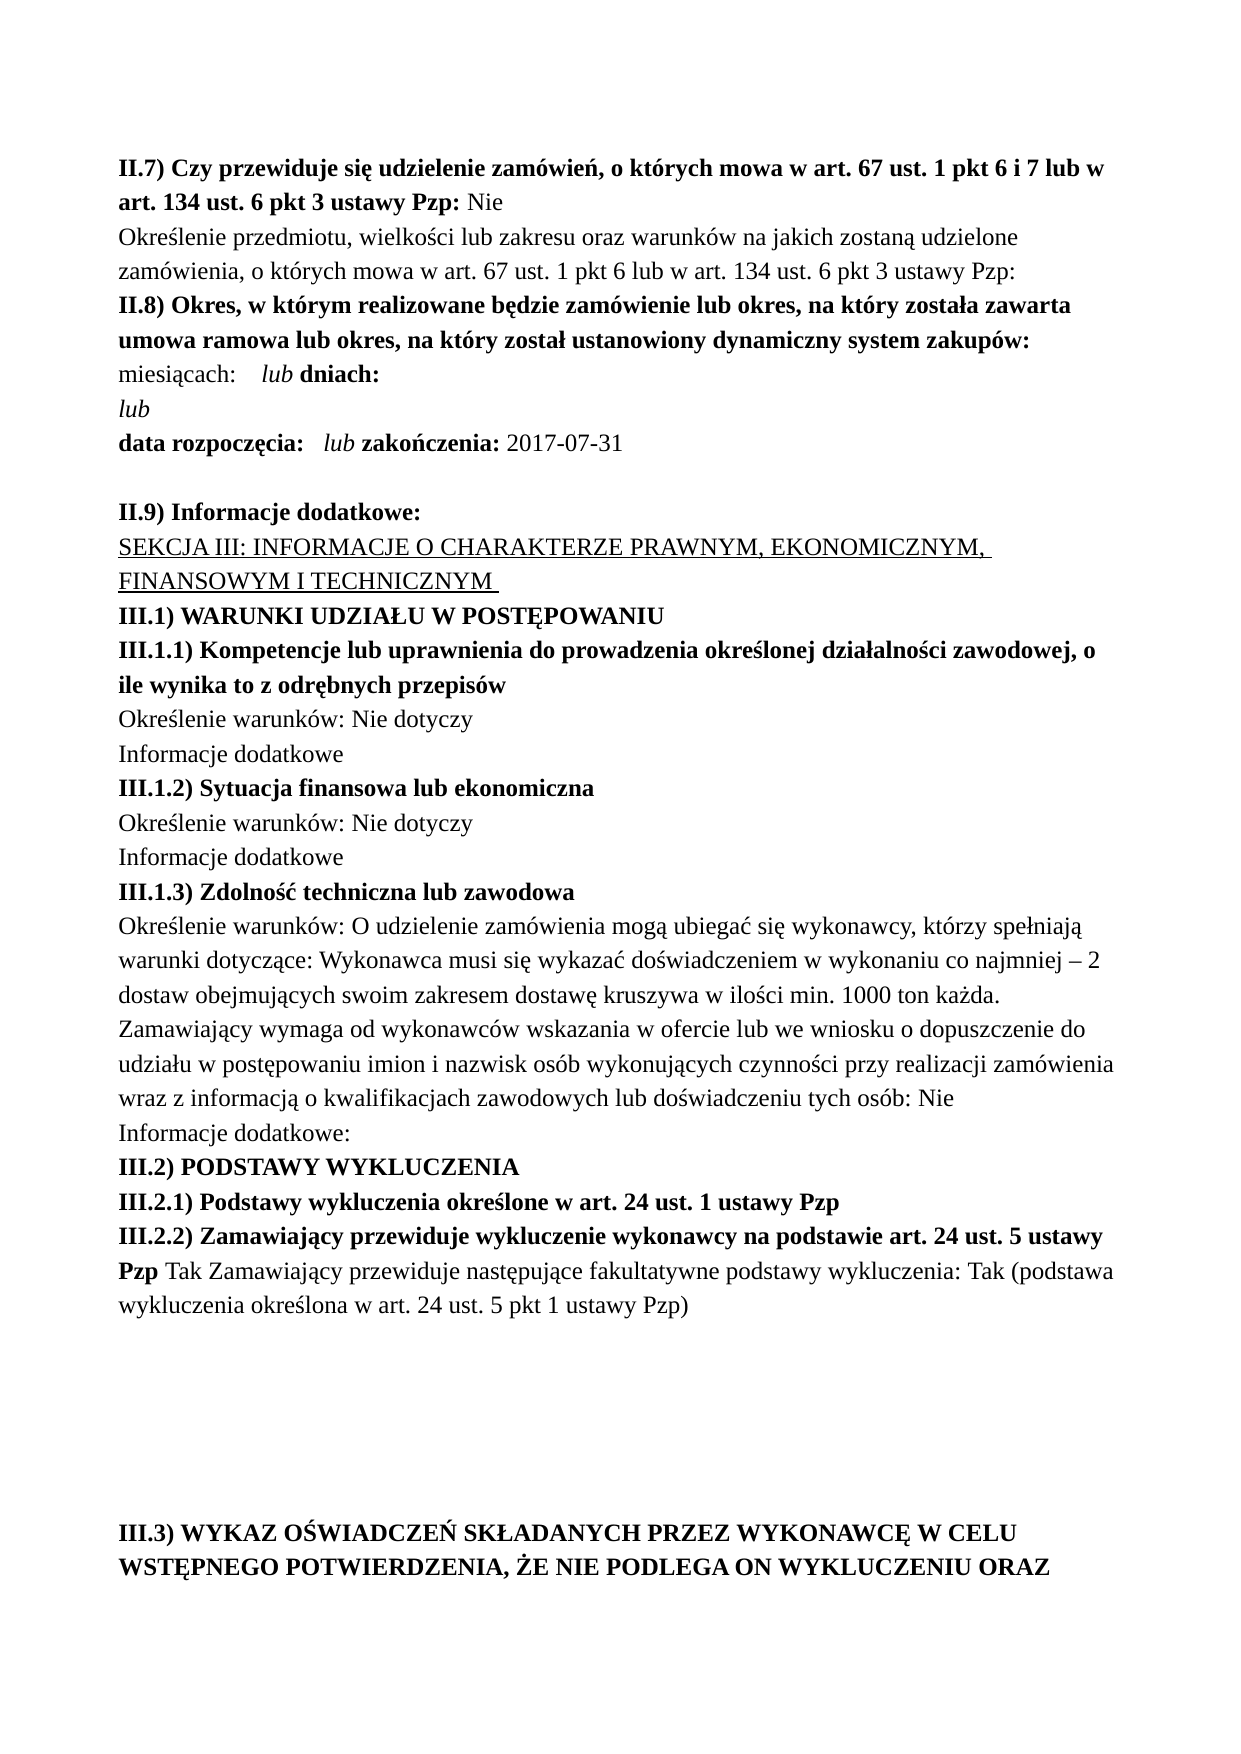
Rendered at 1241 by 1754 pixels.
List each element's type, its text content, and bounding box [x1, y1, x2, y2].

text SEKCJA III: INFORMACJE O CHARAKTERZE PRAWNYM, EKONOMICZNYM, FINANSOWYM I TECHNICZNYM [118, 532, 1122, 595]
text III.2.1) Podstawy wykluczenia określone w art. 24 ust. 1 ustawy Pzp III.2.2) Zamawiający przewiduje wykluczenie wykonawcy na podstawie art. 24 ust. 5 ustawy Pzp Tak Zamawiający przewiduje następujące fakultatywne podstawy wykluczenia: Tak (podstawa wykluczenia określona w art. 24 ust. 5 pkt 1 ustawy Pzp) [118, 1187, 1122, 1497]
text III.1) WARUNKI UDZIAŁU W POSTĘPOWANIU [118, 601, 1122, 629]
text III.1.1) Kompetencje lub uprawnienia do prowadzenia określonej działalności zawodowej, o ile wynika to z odrębnych przepisów Określenie warunków: Nie dotyczy Informacje dodatkowe III.1.2) Sytuacja finansowa lub ekonomiczna Określenie warunków: Nie dotyczy Informacje dodatkowe III.1.3) Zdolność techniczna lub zawodowa Określenie warunków: O udzielenie zamówienia mogą ubiegać się wykonawcy, którzy spełniają warunki dotyczące: Wykonawca musi się wykazać doświadczeniem w wykonaniu co najmniej – 2 dostaw obejmujących swoim zakresem dostawę kruszywa w ilości min. 1000 ton każda. Zamawiający wymaga od wykonawców wskazania w ofercie lub we wniosku o dopuszczenie do udziału w postępowaniu imion i nazwisk osób wykonujących czynności przy realizacji zamówienia wraz z informacją o kwalifikacjach zawodowych lub doświadczeniu tych osób: Nie Informacje dodatkowe: [118, 635, 1122, 1147]
text II.7) Czy przewiduje się udzielenie zamówień, o których mowa w art. 67 ust. 1 pkt 6 i 7 lub w art. 134 ust. 6 pkt 3 ustawy Pzp: Nie Określenie przedmiotu, wielkości lub zakresu oraz warunków na jakich zostaną udzielone zamówienia, o których mowa w art. 67 ust. 1 pkt 6 lub w art. 134 ust. 6 pkt 3 ustawy Pzp: II.8) Okres, w którym realizowane będzie zamówienie lub okres, na który została zawarta umowa ramowa lub okres, na który został ustanowiony dynamiczny system zakupów: miesiącach: lub dniach: lub data rozpoczęcia: lub zakończenia: 2017-07-31 II.9) Informacje dodatkowe: [118, 118, 1122, 526]
text III.2) PODSTAWY WYKLUCZENIA [118, 1152, 1122, 1181]
text III.3) WYKAZ OŚWIADCZEŃ SKŁADANYCH PRZEZ WYKONAWCĘ W CELU WSTĘPNEGO POTWIERDZENIA, ŻE NIE PODLEGA ON WYKLUCZENIU ORAZ [118, 1518, 1122, 1581]
